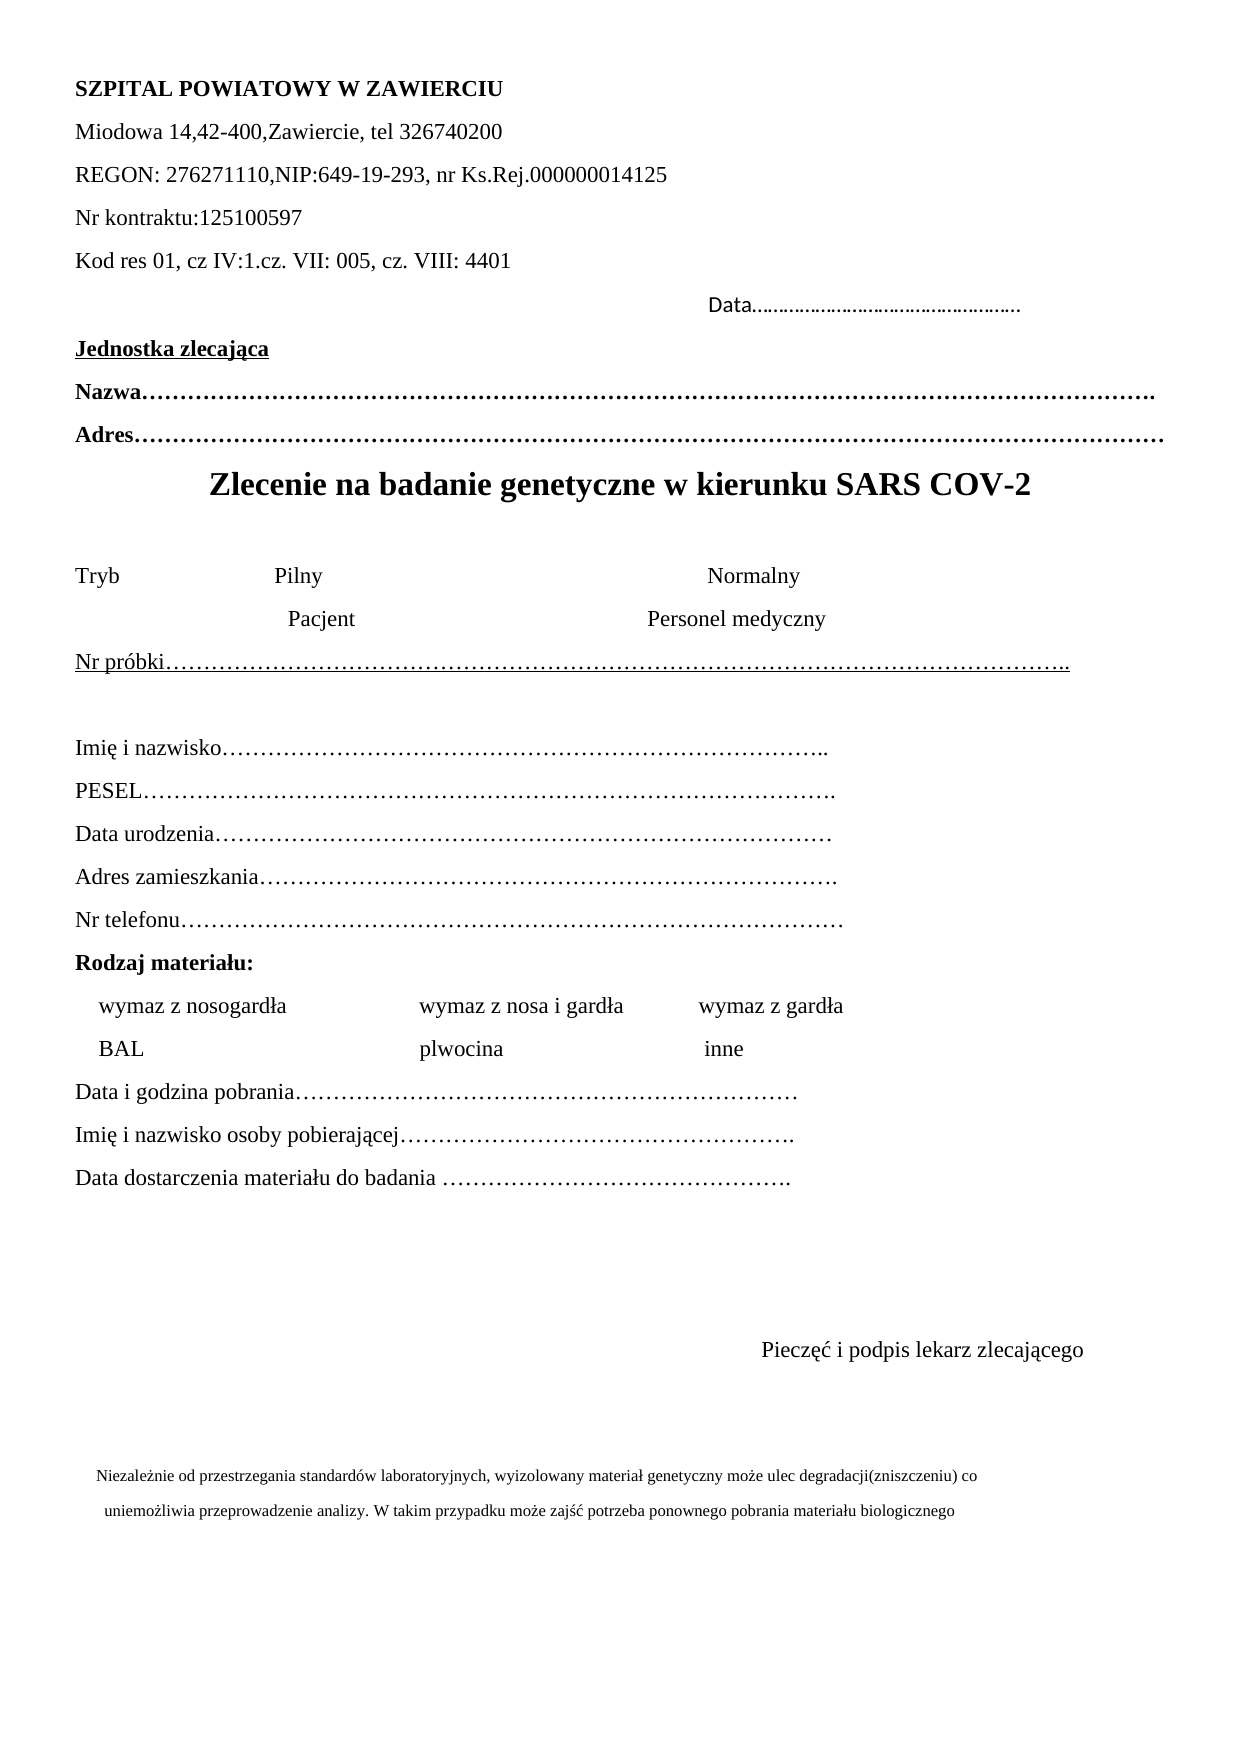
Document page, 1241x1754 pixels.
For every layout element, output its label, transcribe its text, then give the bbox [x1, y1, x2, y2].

text Pieczęć i podpis lekarz zlecającego [75, 1336, 1165, 1363]
text REGON: 276271110,NIP:649-19-293, nr Ks.Rej.000000014125 [75, 161, 1165, 187]
text Adres……………………………………………………………………………………………………………………… [75, 421, 1165, 447]
text Nr telefonu…………………………………………………………………………… [75, 906, 1165, 932]
text Data i godzina pobrania………………………………………………………… [75, 1078, 1165, 1104]
text  Pacjent  Personel medyczny [75, 605, 1165, 631]
text  wymaz z nosogardła  wymaz z nosa i gardła  wymaz z gardła [75, 992, 1165, 1018]
text Kod res 01, cz IV:1.cz. VII: 005, cz. VIII: 4401 [75, 247, 1165, 273]
text Imię i nazwisko…………………………………………………………………….. [75, 734, 1165, 760]
text Nr kontraktu:125100597 [75, 204, 1165, 230]
text Data…………………………………………… [75, 290, 1165, 318]
text SZPITAL POWIATOWY W ZAWIERCIU [75, 75, 1165, 101]
text Tryb  Pilny  Normalny [75, 562, 1165, 588]
text Data urodzenia……………………………………………………………………… [75, 820, 1165, 846]
text Niezależnie od przestrzegania standardów laboratoryjnych, wyizolowany materiał genetyczny może ulec degradacji(zniszczeniu) co [75, 1465, 1165, 1484]
text Adres zamieszkania…………………………………………………………………. [75, 863, 1165, 889]
text Jednostka zlecająca [75, 335, 1165, 361]
text Nr próbki……………………………………………………………………………………………………….. [75, 648, 1165, 674]
text Miodowa 14,42-400,Zawiercie, tel 326740200 [75, 118, 1165, 144]
text Zlecenie na badanie genetyczne w kierunku SARS COV-2 [75, 464, 1165, 502]
text PESEL………………………………………………………………………………. [75, 777, 1165, 803]
text Nazwa……………………………………………………………………………………………………………………. [75, 378, 1165, 404]
text Rodzaj materiału: [75, 949, 1165, 975]
text uniemożliwia przeprowadzenie analizy. W takim przypadku może zajść potrzeba ponownego pobrania materiału biologicznego [75, 1501, 1165, 1520]
text  BAL  plwocina  inne [75, 1035, 1165, 1061]
text Imię i nazwisko osoby pobierającej……………………………………………. [75, 1121, 1165, 1147]
text Data dostarczenia materiału do badania ………………………………………. [75, 1164, 1165, 1191]
